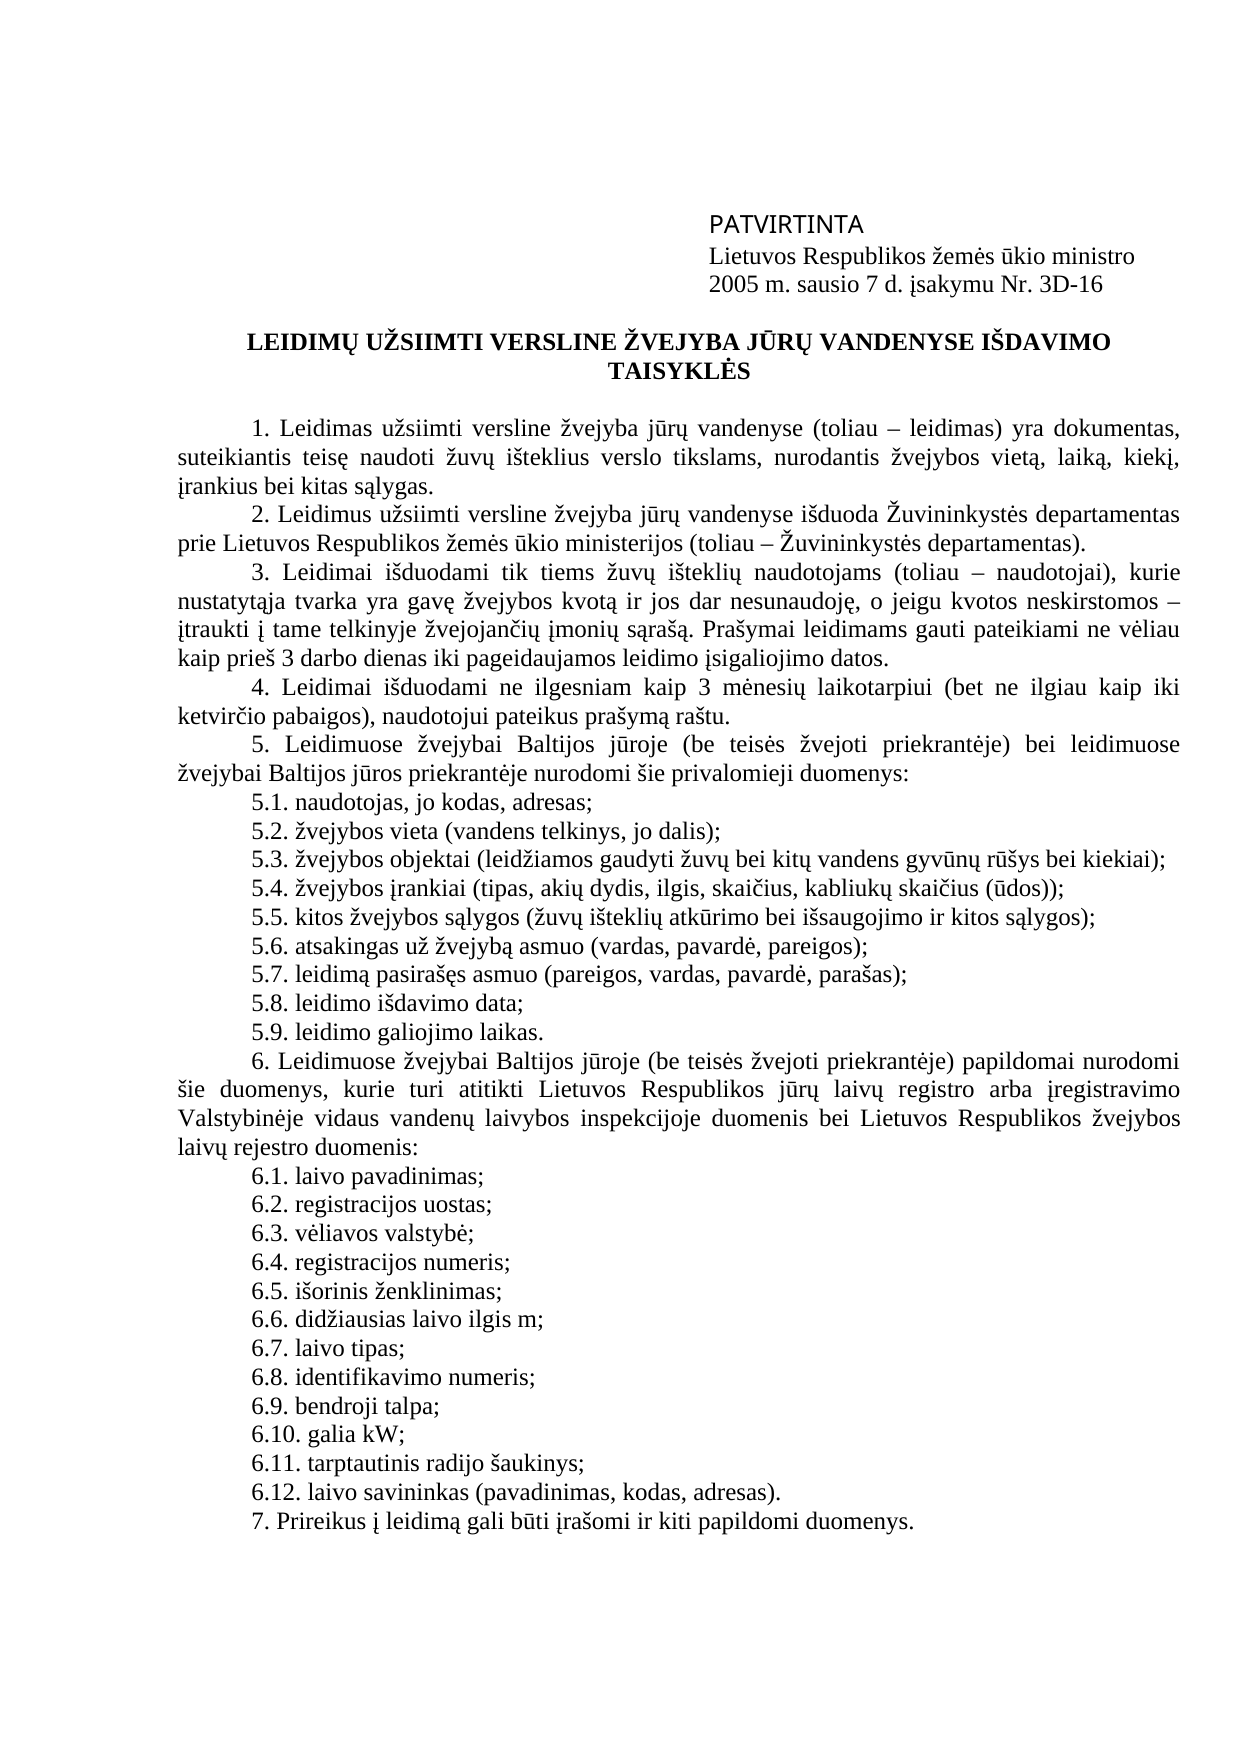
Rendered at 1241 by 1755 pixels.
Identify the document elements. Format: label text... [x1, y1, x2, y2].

text 5.9. leidimo galiojimo laikas. [177, 1017, 1181, 1046]
text Lietuvos Respublikos žemės ūkio ministro [177, 241, 1181, 269]
text 6.4. registracijos numeris; [177, 1247, 1181, 1276]
text 6.6. didžiausias laivo ilgis m; [177, 1304, 1181, 1333]
text 2005 m. sausio 7 d. įsakymu Nr. 3D-16 [177, 269, 1181, 298]
text Leidimų užsiimti versline žvejyba jūrų vandenyse išdavimo taisyklės [177, 327, 1181, 384]
text 5.7. leidimą pasirašęs asmuo (pareigos, vardas, pavardė, parašas); [177, 959, 1181, 988]
text PATVIRTINTA [177, 207, 1181, 241]
text 6. Leidimuose žvejybai Baltijos jūroje (be teisės žvejoti priekrantėje) papildomai nurodomi šie duomenys, kurie turi atitikti Lietuvos Respublikos jūrų laivų registro arba įregistravimo Valstybinėje vidaus vandenų laivybos inspekcijoje duomenis bei Lietuvos Respublikos žvejybos laivų rejestro duomenis: [177, 1046, 1181, 1161]
text 2. Leidimus užsiimti versline žvejyba jūrų vandenyse išduoda Žuvininkystės departamentas prie Lietuvos Respublikos žemės ūkio ministerijos (toliau – Žuvininkystės departamentas). [177, 499, 1181, 557]
text 5.1. naudotojas, jo kodas, adresas; [177, 787, 1181, 816]
text 7. Prireikus į leidimą gali būti įrašomi ir kiti papildomi duomenys. [177, 1506, 1181, 1534]
text 6.3. vėliavos valstybė; [177, 1218, 1181, 1247]
text 6.1. laivo pavadinimas; [177, 1161, 1181, 1189]
text 6.8. identifikavimo numeris; [177, 1362, 1181, 1391]
text 6.11. tarptautinis radijo šaukinys; [177, 1448, 1181, 1477]
text 5. Leidimuose žvejybai Baltijos jūroje (be teisės žvejoti priekrantėje) bei leidimuose žvejybai Baltijos jūros priekrantėje nurodomi šie privalomieji duomenys: [177, 729, 1181, 787]
text 5.6. atsakingas už žvejybą asmuo (vardas, pavardė, pareigos); [177, 931, 1181, 959]
text 6.9. bendroji talpa; [177, 1391, 1181, 1419]
text 5.2. žvejybos vieta (vandens telkinys, jo dalis); [177, 816, 1181, 844]
text 6.10. galia kW; [177, 1419, 1181, 1448]
text 1. Leidimas užsiimti versline žvejyba jūrų vandenyse (toliau – leidimas) yra dokumentas, suteikiantis teisę naudoti žuvų išteklius verslo tikslams, nurodantis žvejybos vietą, laiką, kiekį, įrankius bei kitas sąlygas. [177, 413, 1181, 499]
text 6.2. registracijos uostas; [177, 1189, 1181, 1218]
text 5.8. leidimo išdavimo data; [177, 988, 1181, 1017]
text 4. Leidimai išduodami ne ilgesniam kaip 3 mėnesių laikotarpiui (bet ne ilgiau kaip iki ketvirčio pabaigos), naudotojui pateikus prašymą raštu. [177, 672, 1181, 729]
text 3. Leidimai išduodami tik tiems žuvų išteklių naudotojams (toliau – naudotojai), kurie nustatytąja tvarka yra gavę žvejybos kvotą ir jos dar nesunaudoję, o jeigu kvotos neskirstomos – įtraukti į tame telkinyje žvejojančių įmonių sąrašą. Prašymai leidimams gauti pateikiami ne vėliau kaip prieš 3 darbo dienas iki pageidaujamos leidimo įsigaliojimo datos. [177, 557, 1181, 672]
text 5.4. žvejybos įrankiai (tipas, akių dydis, ilgis, skaičius, kabliukų skaičius (ūdos)); [177, 873, 1181, 902]
text 6.5. išorinis ženklinimas; [177, 1276, 1181, 1304]
text 5.5. kitos žvejybos sąlygos (žuvų išteklių atkūrimo bei išsaugojimo ir kitos sąlygos); [177, 902, 1181, 931]
text 5.3. žvejybos objektai (leidžiamos gaudyti žuvų bei kitų vandens gyvūnų rūšys bei kiekiai); [177, 844, 1181, 873]
text 6.7. laivo tipas; [177, 1333, 1181, 1362]
text 6.12. laivo savininkas (pavadinimas, kodas, adresas). [177, 1477, 1181, 1506]
